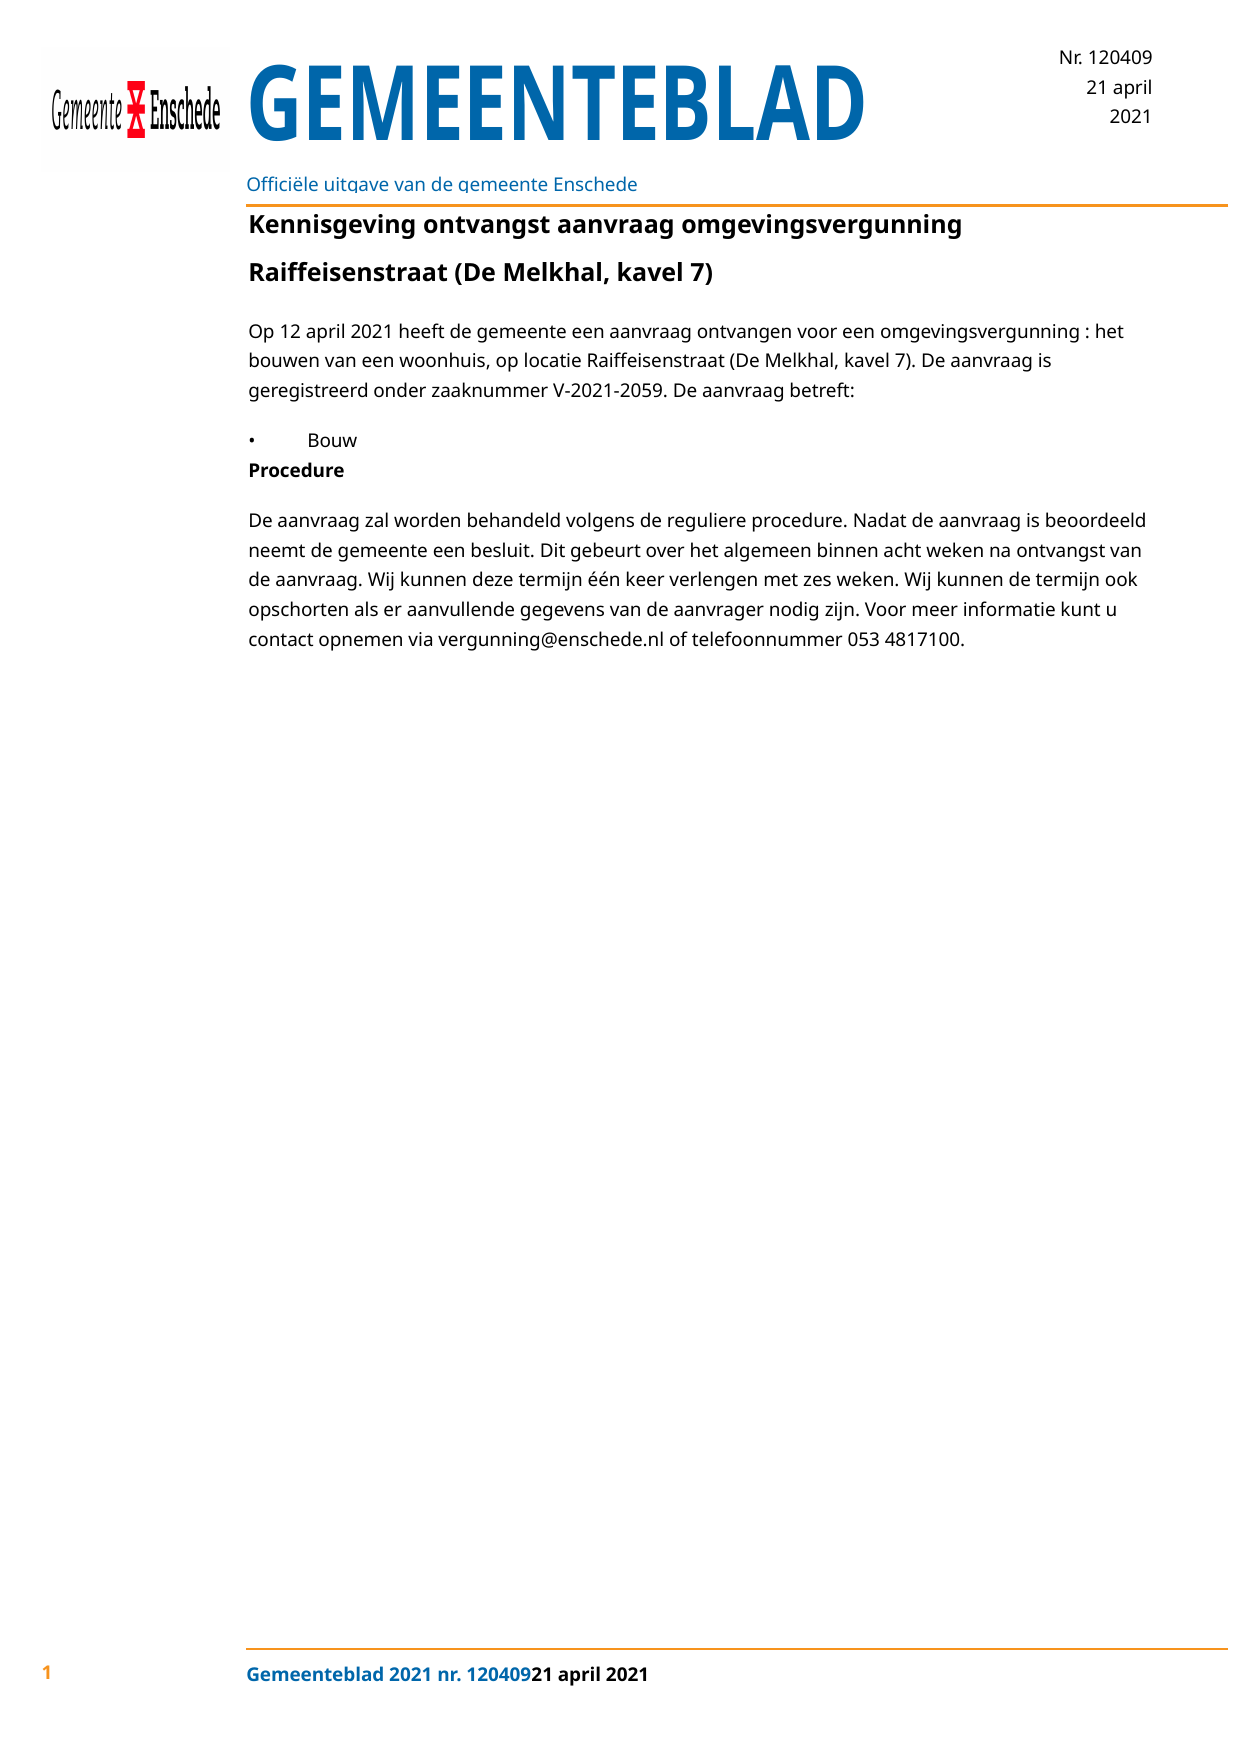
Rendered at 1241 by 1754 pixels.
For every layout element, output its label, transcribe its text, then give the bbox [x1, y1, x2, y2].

text Kennisgeving ontvangst aanvraag omgevingsvergunning Raiffeisenstraat (De Melkhal, kavel 7) [248, 207, 1152, 288]
list Bouw [248, 427, 1152, 453]
text Op 12 april 2021 heeft de gemeente een aanvraag ontvangen voor een omgevingsvergunning : het bouwen van een woonhuis, op locatie Raiffeisenstraat (De Melkhal, kavel 7). De aanvraag is geregistreerd onder zaaknummer V-2021-2059. De aanvraag betreft: [248, 318, 1152, 403]
picture [41, 47, 231, 172]
text De aanvraag zal worden behandeld volgens de reguliere procedure. Nadat de aanvraag is beoordeeld neemt de gemeente een besluit. Dit gebeurt over het algemeen binnen acht weken na ontvangst van de aanvraag. Wij kunnen deze termijn één keer verlengen met zes weken. Wij kunnen de termijn ook opschorten als er aanvullende gegevens van de aanvrager nodig zijn. Voor meer informatie kunt u contact opnemen via vergunning@enschede.nl of telefoonnummer 053 4817100. [248, 507, 1152, 652]
text Procedure [248, 457, 1152, 483]
